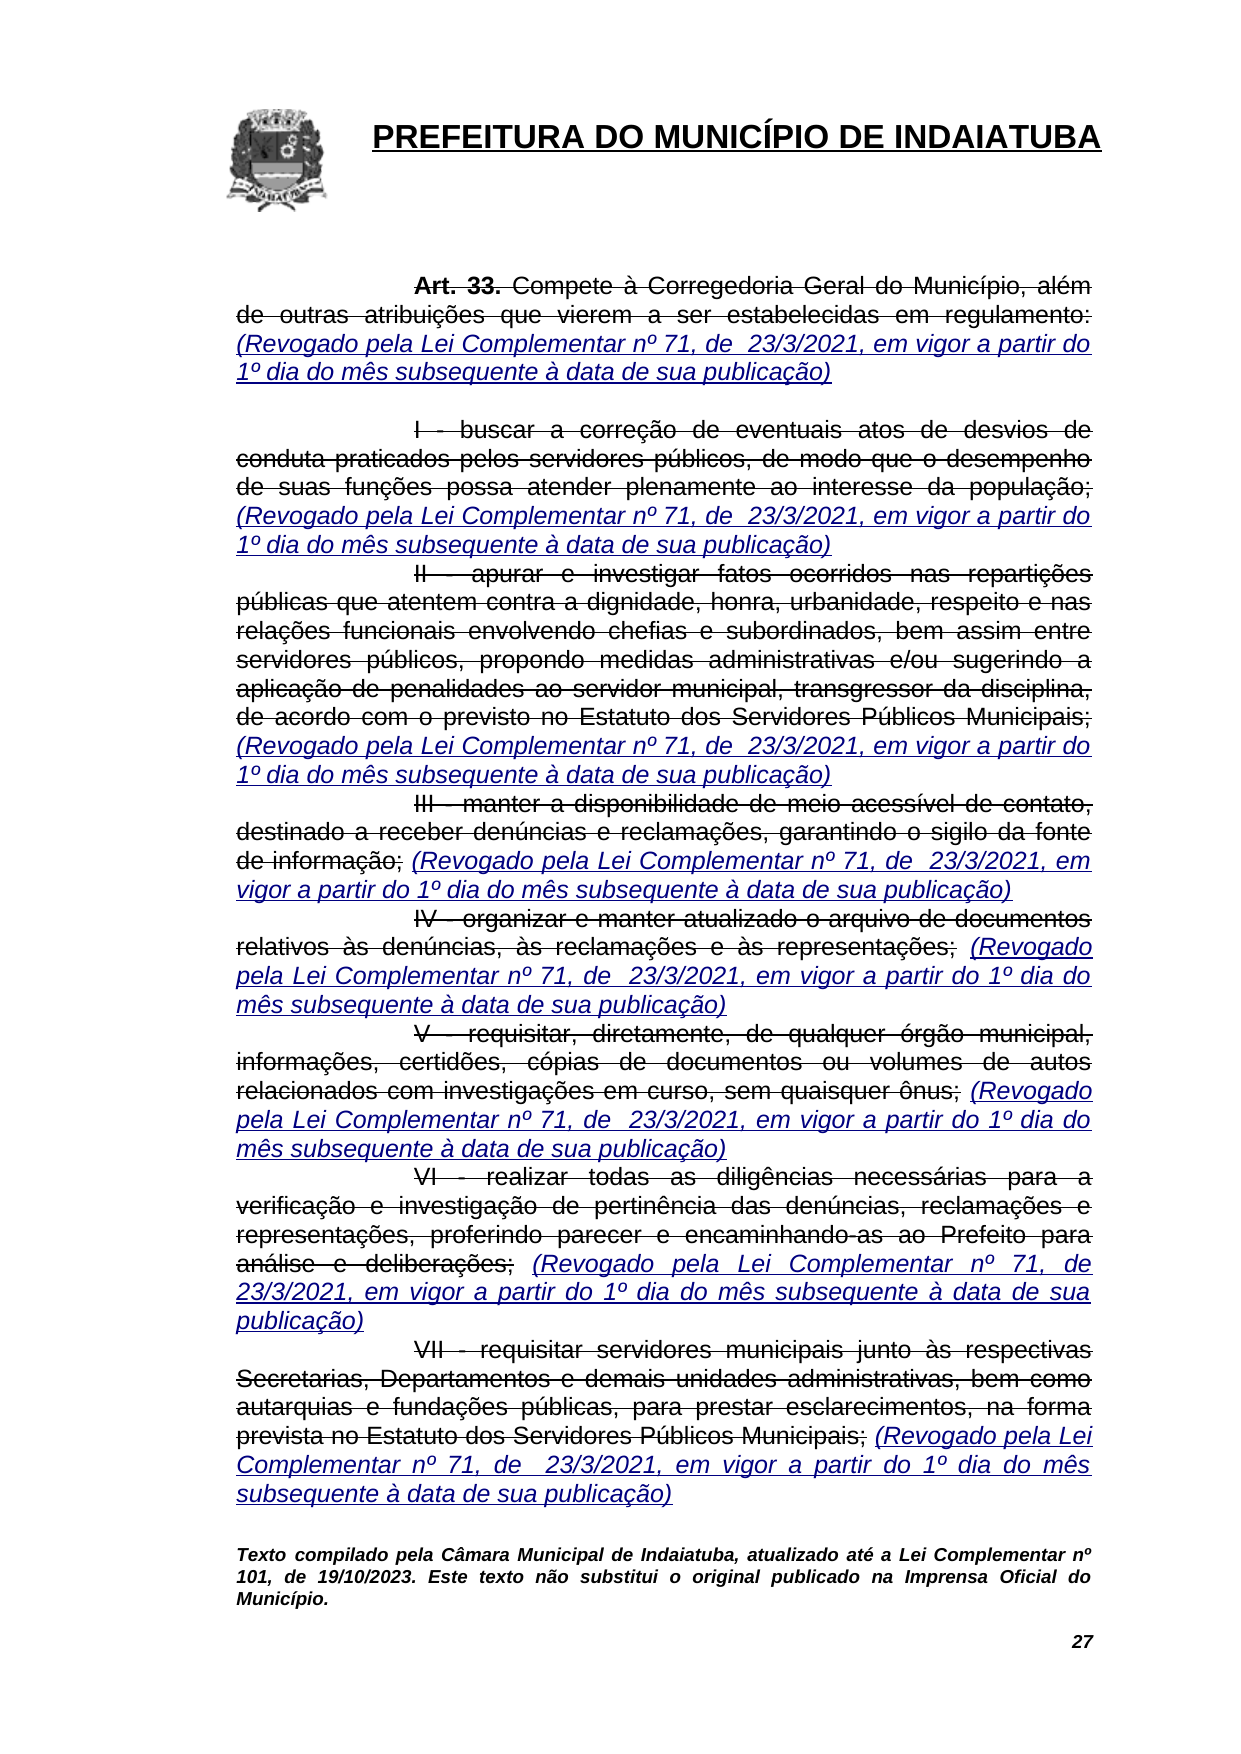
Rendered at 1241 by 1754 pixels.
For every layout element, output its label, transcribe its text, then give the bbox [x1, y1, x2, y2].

text I - buscar a correção de eventuais atos de desvios de conduta praticados pelos servidores públicos, de modo que o desempenho de suas funções possa atender plenamente ao interesse da população; (Revogado pela Lei Complementar nº 71, de 23/3/2021, em vigor a partir do 1º dia do mês subsequente à data de sua publicação) [236, 489, 1092, 526]
text Art. 33. Compete à Corregedoria Geral do Município, além de outras atribuições que vierem a ser estabelecidas em regulamento: (Revogado pela Lei Complementar nº 71, de 23/3/2021, em vigor a partir do 1º dia do mês subsequente à data de sua publicação) [236, 271, 1092, 316]
text VI - realizar todas as diligências necessárias para a verificação e investigação de pertinência das denúncias, reclamações e representações, proferindo parecer e encaminhando-as ao Prefeito para análise e deliberações; (Revogado pela Lei Complementar nº 71, de 23/3/2021, em vigor a partir do 1º dia do mês subsequente à data de sua publicação) [236, 1162, 1092, 1207]
text VII - requisitar servidores municipais junto às respectivas Secretarias, Departamentos e demais unidades administrativas, bem como autarquias e fundações públicas, para prestar esclarecimentos, na forma prevista no Estatuto dos Servidores Públicos Municipais; (Revogado pela Lei Complementar nº 71, de 23/3/2021, em vigor a partir do 1º dia do mês subsequente à data de sua publicação) [236, 1409, 1092, 1475]
text II - apurar e investigar fatos ocorridos nas repartições públicas que atentem contra a dignidade, honra, urbanidade, respeito e nas relações funcionais envolvendo chefias e subordinados, bem assim entre servidores públicos, propondo medidas administrativas e/ou sugerindo a aplicação de penalidades ao servidor municipal, transgressor da disciplina, de acordo com o previsto no Estatuto dos Servidores Públicos Municipais; (Revogado pela Lei Complementar nº 71, de 23/3/2021, em vigor a partir do 1º dia do mês subsequente à data de sua publicação) [236, 604, 1092, 632]
text V - requisitar, diretamente, de qualquer órgão municipal, informações, certidões, cópias de documentos ou volumes de autos relacionados com investigações em curso, sem quaisquer ônus; (Revogado pela Lei Complementar nº 71, de 23/3/2021, em vigor a partir do 1º dia do mês subsequente à data de sua publicação) [236, 1131, 1092, 1162]
text mês subsequente à data de sua publicação) [236, 987, 1092, 1019]
text II - apurar e investigar fatos ocorridos nas repartições públicas que atentem contra a dignidade, honra, urbanidade, respeito e nas relações funcionais envolvendo chefias e subordinados, bem assim entre servidores públicos, propondo medidas administrativas e/ou sugerindo a aplicação de penalidades ao servidor municipal, transgressor da disciplina, de acordo com o previsto no Estatuto dos Servidores Públicos Municipais; (Revogado pela Lei Complementar nº 71, de 23/3/2021, em vigor a partir do 1º dia do mês subsequente à data de sua publicação) [236, 691, 1092, 718]
text I - buscar a correção de eventuais atos de desvios de conduta praticados pelos servidores públicos, de modo que o desempenho de suas funções possa atender plenamente ao interesse da população; (Revogado pela Lei Complementar nº 71, de 23/3/2021, em vigor a partir do 1º dia do mês subsequente à data de sua publicação) [236, 461, 1092, 488]
text Art. 33. Compete à Corregedoria Geral do Município, além de outras atribuições que vierem a ser estabelecidas em regulamento: (Revogado pela Lei Complementar nº 71, de 23/3/2021, em vigor a partir do 1º dia do mês subsequente à data de sua publicação) [236, 317, 1092, 354]
text III - manter a disponibilidade de meio acessível de contato, destinado a receber denúncias e reclamações, garantindo o sigilo da fonte de informação; (Revogado pela Lei Complementar nº 71, de 23/3/2021, em vigor a partir do 1º dia do mês subsequente à data de sua publicação) [236, 834, 1092, 904]
text VI - realizar todas as diligências necessárias para a verificação e investigação de pertinência das denúncias, reclamações e representações, proferindo parecer e encaminhando-as ao Prefeito para análise e deliberações; (Revogado pela Lei Complementar nº 71, de 23/3/2021, em vigor a partir do 1º dia do mês subsequente à data de sua publicação) [236, 1237, 1092, 1335]
text VII - requisitar servidores municipais junto às respectivas Secretarias, Departamentos e demais unidades administrativas, bem como autarquias e fundações públicas, para prestar esclarecimentos, na forma prevista no Estatuto dos Servidores Públicos Municipais; (Revogado pela Lei Complementar nº 71, de 23/3/2021, em vigor a partir do 1º dia do mês subsequente à data de sua publicação) [236, 1381, 1092, 1408]
text V - requisitar, diretamente, de qualquer órgão municipal, informações, certidões, cópias de documentos ou volumes de autos relacionados com investigações em curso, sem quaisquer ônus; (Revogado pela Lei Complementar nº 71, de 23/3/2021, em vigor a partir do 1º dia do mês subsequente à data de sua publicação) [236, 1064, 1092, 1130]
text II - apurar e investigar fatos ocorridos nas repartições públicas que atentem contra a dignidade, honra, urbanidade, respeito e nas relações funcionais envolvendo chefias e subordinados, bem assim entre servidores públicos, propondo medidas administrativas e/ou sugerindo a aplicação de penalidades ao servidor municipal, transgressor da disciplina, de acordo com o previsto no Estatuto dos Servidores Públicos Municipais; (Revogado pela Lei Complementar nº 71, de 23/3/2021, em vigor a partir do 1º dia do mês subsequente à data de sua publicação) [236, 633, 1092, 661]
text VI - realizar todas as diligências necessárias para a verificação e investigação de pertinência das denúncias, reclamações e representações, proferindo parecer e encaminhando-as ao Prefeito para análise e deliberações; (Revogado pela Lei Complementar nº 71, de 23/3/2021, em vigor a partir do 1º dia do mês subsequente à data de sua publicação) [236, 1208, 1092, 1236]
text II - apurar e investigar fatos ocorridos nas repartições públicas que atentem contra a dignidade, honra, urbanidade, respeito e nas relações funcionais envolvendo chefias e subordinados, bem assim entre servidores públicos, propondo medidas administrativas e/ou sugerindo a aplicação de penalidades ao servidor municipal, transgressor da disciplina, de acordo com o previsto no Estatuto dos Servidores Públicos Municipais; (Revogado pela Lei Complementar nº 71, de 23/3/2021, em vigor a partir do 1º dia do mês subsequente à data de sua publicação) [236, 757, 1092, 789]
text VII - requisitar servidores municipais junto às respectivas Secretarias, Departamentos e demais unidades administrativas, bem como autarquias e fundações públicas, para prestar esclarecimentos, na forma prevista no Estatuto dos Servidores Públicos Municipais; (Revogado pela Lei Complementar nº 71, de 23/3/2021, em vigor a partir do 1º dia do mês subsequente à data de sua publicação) [236, 1476, 1092, 1507]
text II - apurar e investigar fatos ocorridos nas repartições públicas que atentem contra a dignidade, honra, urbanidade, respeito e nas relações funcionais envolvendo chefias e subordinados, bem assim entre servidores públicos, propondo medidas administrativas e/ou sugerindo a aplicação de penalidades ao servidor municipal, transgressor da disciplina, de acordo com o previsto no Estatuto dos Servidores Públicos Municipais; (Revogado pela Lei Complementar nº 71, de 23/3/2021, em vigor a partir do 1º dia do mês subsequente à data de sua publicação) [236, 662, 1092, 689]
text I - buscar a correção de eventuais atos de desvios de conduta praticados pelos servidores públicos, de modo que o desempenho de suas funções possa atender plenamente ao interesse da população; (Revogado pela Lei Complementar nº 71, de 23/3/2021, em vigor a partir do 1º dia do mês subsequente à data de sua publicação) [236, 415, 1092, 459]
text VII - requisitar servidores municipais junto às respectivas Secretarias, Departamentos e demais unidades administrativas, bem como autarquias e fundações públicas, para prestar esclarecimentos, na forma prevista no Estatuto dos Servidores Públicos Municipais; (Revogado pela Lei Complementar nº 71, de 23/3/2021, em vigor a partir do 1º dia do mês subsequente à data de sua publicação) [236, 1335, 1092, 1379]
text Art. 33. Compete à Corregedoria Geral do Município, além de outras atribuições que vierem a ser estabelecidas em regulamento: (Revogado pela Lei Complementar nº 71, de 23/3/2021, em vigor a partir do 1º dia do mês subsequente à data de sua publicação) [236, 355, 1092, 386]
text III - manter a disponibilidade de meio acessível de contato, destinado a receber denúncias e reclamações, garantindo o sigilo da fonte de informação; (Revogado pela Lei Complementar nº 71, de 23/3/2021, em vigor a partir do 1º dia do mês subsequente à data de sua publicação) [236, 789, 1092, 833]
text IV - organizar e manter atualizado o arquivo de documentos relativos às denúncias, às reclamações e às representações; (Revogado pela Lei Complementar nº 71, de 23/3/2021, em vigor a partir do 1º dia do [236, 904, 1092, 986]
text V - requisitar, diretamente, de qualquer órgão municipal, informações, certidões, cópias de documentos ou volumes de autos relacionados com investigações em curso, sem quaisquer ônus; (Revogado pela Lei Complementar nº 71, de 23/3/2021, em vigor a partir do 1º dia do mês subsequente à data de sua publicação) [236, 1019, 1092, 1063]
text II - apurar e investigar fatos ocorridos nas repartições públicas que atentem contra a dignidade, honra, urbanidade, respeito e nas relações funcionais envolvendo chefias e subordinados, bem assim entre servidores públicos, propondo medidas administrativas e/ou sugerindo a aplicação de penalidades ao servidor municipal, transgressor da disciplina, de acordo com o previsto no Estatuto dos Servidores Públicos Municipais; (Revogado pela Lei Complementar nº 71, de 23/3/2021, em vigor a partir do 1º dia do mês subsequente à data de sua publicação) [236, 719, 1092, 756]
text II - apurar e investigar fatos ocorridos nas repartições públicas que atentem contra a dignidade, honra, urbanidade, respeito e nas relações funcionais envolvendo chefias e subordinados, bem assim entre servidores públicos, propondo medidas administrativas e/ou sugerindo a aplicação de penalidades ao servidor municipal, transgressor da disciplina, de acordo com o previsto no Estatuto dos Servidores Públicos Municipais; (Revogado pela Lei Complementar nº 71, de 23/3/2021, em vigor a partir do 1º dia do mês subsequente à data de sua publicação) [236, 559, 1092, 603]
text I - buscar a correção de eventuais atos de desvios de conduta praticados pelos servidores públicos, de modo que o desempenho de suas funções possa atender plenamente ao interesse da população; (Revogado pela Lei Complementar nº 71, de 23/3/2021, em vigor a partir do 1º dia do mês subsequente à data de sua publicação) [236, 527, 1092, 559]
